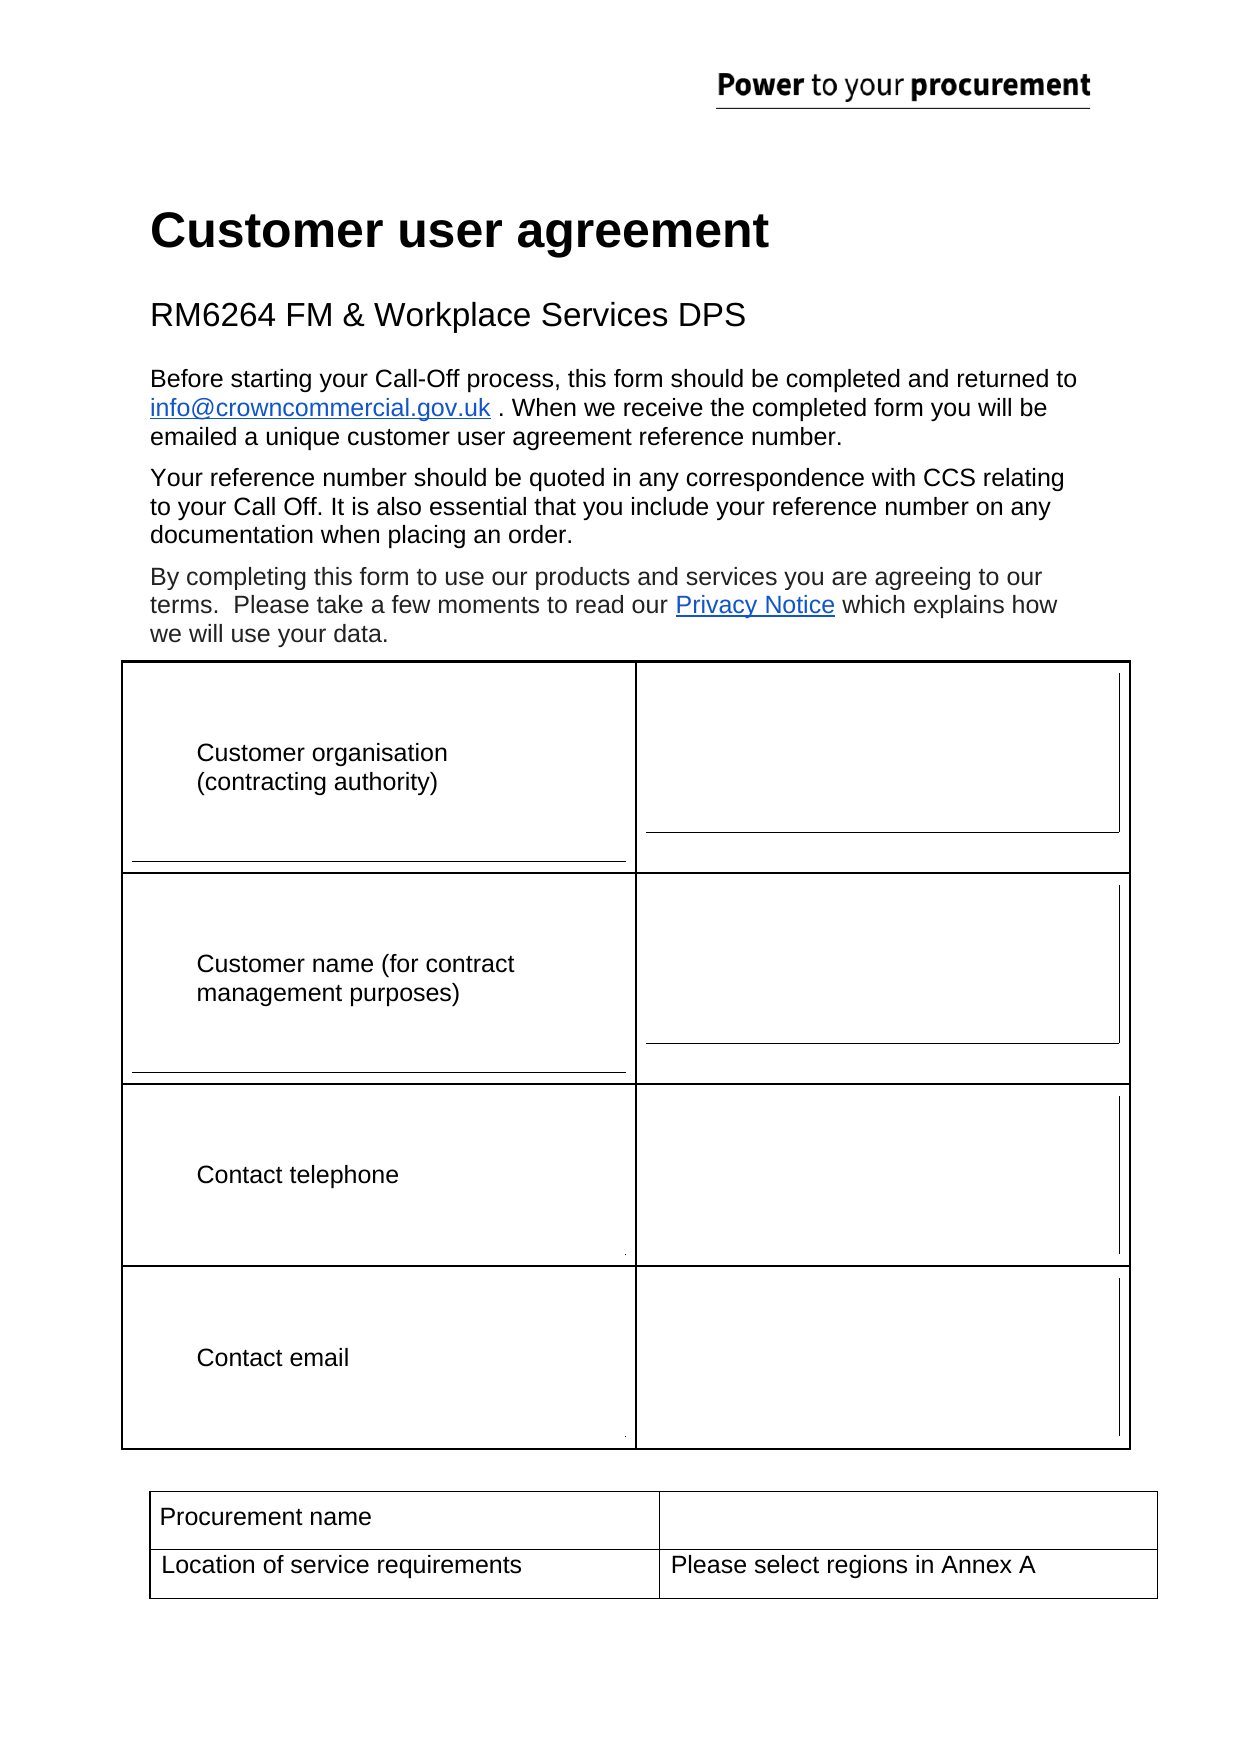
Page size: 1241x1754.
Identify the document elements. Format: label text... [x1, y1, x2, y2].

text By completing this form to use our products and services you are agreeing to our terms. Please take a few moments to read our Privacy Notice which explains how we will use your data. [150, 562, 1090, 648]
table_cell [637, 1085, 1129, 1265]
table_header Procurement name [151, 1492, 659, 1549]
table_header Customer organisation (contracting authority) [123, 663, 635, 872]
table_cell Contact telephone [123, 1085, 635, 1265]
table_cell [637, 874, 1129, 1083]
text Before starting your Call-Off process, this form should be completed and returned to info@crowncommercial.gov.uk . When we receive the completed form you will be emailed a unique customer user agreement reference number. [150, 364, 1090, 450]
table_cell Customer name (for contract management purposes) [123, 874, 635, 1083]
table_header [637, 663, 1129, 872]
table_cell Contact email [123, 1267, 635, 1447]
table_cell Please select regions in Annex A [660, 1550, 1157, 1598]
table_cell Location of service requirements [151, 1550, 659, 1598]
text Your reference number should be quoted in any correspondence with CCS relating to your Call Off. It is also essential that you include your reference number on any documentation when placing an order. [150, 463, 1090, 549]
subtitle RM6264 FM & Workplace Services DPS [150, 295, 1090, 333]
subtitle Customer user agreement [150, 200, 1090, 257]
table_cell [637, 1267, 1129, 1447]
table_header [660, 1492, 1157, 1549]
